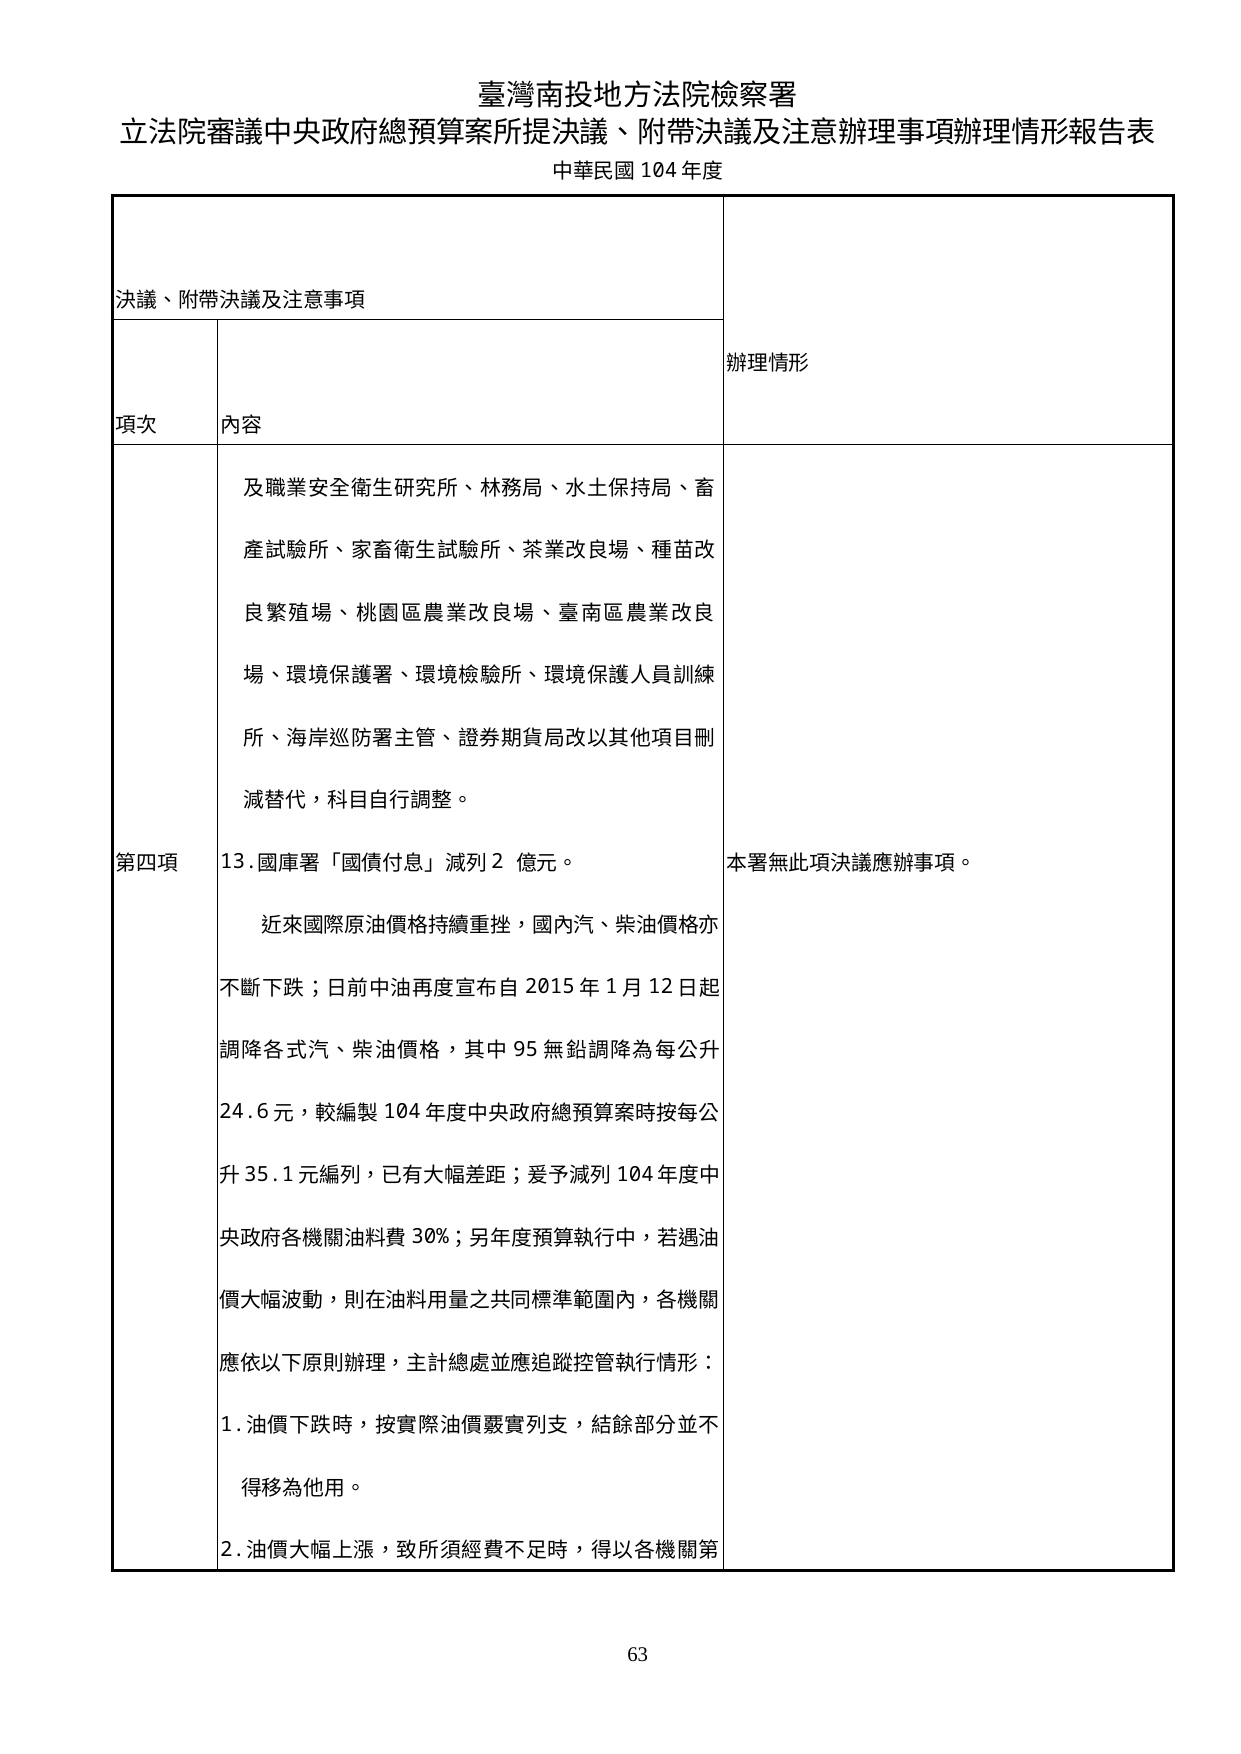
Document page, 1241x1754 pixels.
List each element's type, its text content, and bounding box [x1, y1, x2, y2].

table_cell 本署無此項決議應辦事項。 [724, 445, 1172, 1569]
table_cell 內容 [218, 320, 723, 444]
table_cell 項次 [114, 320, 217, 444]
table_cell 104年度中央政府總預算案針對各機關及所屬統刪項目如下： 1.油料：統刪30%；另隨同減列交通部辦理離島載客船舶油價補貼0.07億元、公路總局辦理公共運輸油價補貼1.05億元。 2.大陸地區旅費：統刪10%。 3.委辦費：除人事行政總處、公務人力發展中心、中央選舉委員會及所屬、公務人員保障暨培訓委員會、警政署及所屬、外交部主管、教育部主管、法務部主管、勞工保險局、職業安全衛生署危險性機械及設備檢查與管理、動植物防疫檢疫局及所屬屠宰衛生檢查、畜禽藥物殘留檢測及檢疫偵測犬業務、衛生福利部落實長照十年計畫、推動長照服務體系及長照服務網業務相關預算、健全緊急醫療照護網絡、健全醫療衛生體系、醫事人力培育與訓練、推動身心障礙醫療復建網絡、社會救助業務、保護服務業務、規劃建立社會工作專業、推動性別暴力防治相關預算、食品藥物管理署科技發展工作及食品藥物管理業務相關預算、社會及家庭署辦理推展身心障礙者福利服務相關預算、文化部主管不刪；智慧財產局、工業局工業技術升級輔導計畫、標準檢驗局及所屬辦理國家度量衡標準實驗室整體運作與發展及民生化學計量標準計畫統刪1%外，其餘統刪10%，其中大陸委員會、考試院、營建署及所屬、消防署及所屬、入出國及移民署、建築研究所、國防部所屬、財政部、國庫署、交通部、中央氣象局、觀光局及所屬、運輸研究所、農業委員會、茶業改良場、疾病管制署、中央健康保險署、社會及家庭署、新竹科學工業園區管理局及所屬、中部科學工業園區管理局及所屬、保險局改以其他項目刪減替代，科目自行調整。 4.一般事務費：除中央研究院、人事行政總處及所屬、國立故宮博物院、中央選舉委員會及所屬、立法院主管、公務人員保障暨培訓委員會、國家文官學院及所屬、監察院、警政署及所屬、外交部主管、體育署、法務部主管、智慧財產局、工業局工業技術升級輔導計畫、勞工保險局、衛生福利部落實長照十年計畫、推動長照服務體系及長照服務網業務相關預算、健全緊急醫療照護網絡、健全醫療衛生體系、醫事人力培育與訓練、推動身心障礙醫療復建網絡、社會救助業務、保護服務業務、規劃建立社會工作專業、推動性別暴力防治相關預算、食品藥物管理署科技發展工作及食品藥物管理業務相關預算、中央健康保險署、社會及家庭署辦理推展身心障礙者福利服務相關預算、國軍退除役官兵輔導委員會聘用照顧服務員及護理人員相關預算不刪外，其餘統刪5%，其中總統府、國家發展委員會、國家通訊傳播委員會、公務人員退休撫卹基金監理委員會、營建署及所屬、消防署及所屬、空中勤務總隊、國防部所屬、賦稅署、臺北國稅局、高雄國稅局、北區國稅局及所屬、中區國稅局及所屬、南區國稅局及所屬、關務署及所屬、財政資訊中心、教育部、國家圖書館、國立公共資訊圖書館、國立教育廣播電臺、國立海洋科技博物館、中小企業處、交通部、民用航空局、中央氣象局、觀光局及所屬、運輸研究所、原子能委員會、放射性物料管理局、核能研究所、水土保持局、農業試驗所、林業試驗所、種苗改良繁殖場、桃園區農業改良場、花蓮區農業改良場、衛生福利部、社會及家庭署、環境檢驗所、環境保護人員訓練所、海岸巡防署主管、新竹科學工業園區管理局及所屬、證券期貨局改以其他項目刪減替代，科目自行調整。 5.軍事裝備設施、房屋建築、車輛及辦公器具、設施及機械設備養護費：除人事行政總處及所屬、國立故宮博物院、中央選舉委員會及所屬、立法院主管、公務人員保障暨培訓委員會、國家文官學院及所屬、監察院、警政署及所屬、中央警察大學設施及機械設備養護費、外交部駐外機構業務計畫、體育署、法務部主管、衛生福利部落實長照十年計畫、推動長照服務體系及長照服務網業務相關預算、保護服務業務相關預算、食品藥物管理署科技發展工作及食品藥物管理業務相關預算、海洋巡防總局艦艇歲修及機械儀器養護費不刪外，其餘統刪5%，其中國家安全會議、國史館臺灣文獻館、中央研究院、行政院、主計總處、國家發展委員會、考試院、公務人員退休撫卹基金監理委員會、內政部、營建署及所屬、消防署及所屬、入出國及移民署、國防部所屬、財政部、國庫署、賦稅署、臺北國稅局、高雄國稅局、北區國稅局及所屬、中區國稅局及所屬、南區國稅局及所屬、關務署及所屬、財政資訊中心、國家圖書館、國立公共資訊圖書館、國立教育廣播電臺、國立海洋科技博物館、交通部、民用航空局、中央氣象局、觀光局及所屬、運輸研究所、公路總局及所屬、原子能委員會、放射性物料管理局、農業委員會、水土保持局、林業試驗所、特有生物研究保育中心、漁業署及所屬、衛生福利部、疾病管制署、中央健康保險署、環境保護署、環境檢驗所、環境保護人員訓練所、海岸巡防署主管、新竹科學工業園區管理局及所屬改以其他項目刪減替代，科目自行調整。 6.國內旅費：除中央研究院、人事行政總處及所屬、國立故宮博物院、中央選舉委員會及所屬、公務人員保障暨培訓委員會、國家文官學院及所屬、監察院主管、警政署及所屬、體育署、法務部主管、工業局工業技術升級輔導計畫、衛生福利部落實長照十年計畫、推動長照服務體系及長照服務網業務相關預算、健全緊急醫療照護網絡、健全醫療衛生體系、醫事人力培育與訓練、推動身心障礙醫療復建網絡、社會救助業務、保護服務業務、規劃建立社會工作專業相關預算、食品藥物管理署科技發展工作及食品藥物管理業務相關預算、社會及家庭署辦理推展身心障礙者福利服務相關預算不刪外，其餘統刪5%，其中國史館臺灣文獻館、主計總處、國家發展委員會、考試院、內政部、營建署及所屬、消防署及所屬、役政署、入出國及移民署、空中勤務總隊、國防部所屬、賦稅署、臺北國稅局、高雄國稅局、北區國稅局及所屬、中區國稅局及所屬、南區國稅局及所屬、關務署及所屬、財政資訊中心、國家圖書館、國立公共資訊圖書館、國立教育廣播電臺、國立海洋科技博物館、交通部、中央氣象局、觀光局及所屬、運輸研究所、公路總局及所屬、原子能委員會、放射性物料管理局、農業委員會、水土保持局、衛生福利部、疾病管制署、社會及家庭署、環境保護署、環境檢驗所、環境保護人員訓練所、新竹科學工業園區管理局及所屬、檢查局、臺灣省政府改以其他項目刪減替代，科目自行調整。 7.國外旅費：除中央研究院、人事行政總處及所屬、國立故宮博物院、中央選舉委員會及所屬、立法院主管委員國會交流事務費、公務人員保障暨培訓委員會、國家文官學院及所屬、監察院、警政署及所屬、中央警察大學、外交部主管、體育署、法務部主管、衛生福利部落實長照十年計畫、推動長照服務體系及長照服務網業務相關預算、推動身心障礙醫療復建網絡、保護服務業務相關預算、食品藥物管理署科技發展工作及食品藥物管理業務相關預算、社會及家庭署辦理推展身心障礙者福利服務相關預算、文化部主管不刪外，其餘統刪5%，其中行政院、主計總處、國家發展委員會、檔案管理局、飛航安全調查委員會、客家委員會及所屬、考試院、銓敘部、公務人員退休撫卹基金監理委員會、公務人員退休撫卹基金管理委員會、審計部、內政部、營建署及所屬、消防署及所屬、役政署、入出國及移民署、建築研究所、空中勤務總隊、國防部所屬、財政部、國庫署、賦稅署、臺北國稅局、高雄國稅局、北區國稅局及所屬、中區國稅局及所屬、南區國稅局及所屬、財政資訊中心、教育部、國民及學前教育署、青年發展署、國家圖書館、國立公共資訊圖書館、國立教育廣播電臺、國家教育研究院、國立海洋科技博物館、工業局、標準檢驗局及所屬、智慧財產局、水利署及所屬、中央地質調查所、交通部、民用航空局、中央氣象局、觀光局及所屬、運輸研究所、公路總局及所屬、勞工保險局、勞動力發展署及所屬、職業安全衛生署、勞動及職業安全衛生研究所、僑務委員會、原子能委員會、輻射偵測中心、放射性物料管理局、核能研究所、農業委員會、林務局、水土保持局、農業試驗所、林業試驗所、水產試驗所、畜產試驗所、家畜衛生試驗所、特有生物研究保育中心、種苗改良繁殖場、高雄區農業改良場、漁業署及所屬、動植物防疫檢疫局及所屬、農糧署及所屬、衛生福利部、疾病管制署、中央健康保險署、社會及家庭署、環境檢驗所、環境保護人員訓練所、新竹科學工業園區管理局及所屬、中部科學工業園區管理局及所屬、南部科學工業園區管理局及所屬、檢查局、臺灣省政府、臺灣省諮議會、福建省政府改以其他項目刪減替代，科目自行調整。 8.出國教育訓練費：除中央研究院、人事行政總處及所屬、中央選舉委員會及所屬、公務人員保障暨培訓委員會、國家文官學院及所屬、警政署及所屬、外交部駐外機構業務計畫、法務部主管、食品藥物管理署科技發展工作及食品藥物管理業務相關預算、文化部主管不刪外，其餘統刪5%，其中主計總處、國家發展委員會、公平交易委員會、飛航安全調查委員會、消防署及所屬、空中勤務總隊、國防部所屬、財政部、關務署及所屬、交通部、中央氣象局、原子能委員會、核能研究所、農業委員會、農業試驗所、水產試驗所、畜產試驗所、家畜衛生試驗所、特有生物研究保育中心、種苗改良繁殖場、臺中區農業改良場、臺南區農業改良場、高雄區農業改良場、花蓮區農業改良場、衛生福利部、疾病管制署、環境保護署、檢查局改以其他項目刪減替代，科目自行調整。 9.設備及投資：除資產作價投資、中央研究院、人事行政總處及所屬、中央選舉委員會及所屬、立法院主管、公務人員保障暨培訓委員會基本行政維持、國家文官學院及所屬、監察院、審計部、警政署及所屬、中央警察大學房屋建築及設備費、外交部駐外機構業務計畫、購置駐外機構館舍計畫與汰換駐外機構公務車預算、法務部主管、勞工保險局、動植物防疫檢疫局高雄分局檢疫行政大樓興建工程、衛生福利部健全緊急醫療照護網絡、健全醫療衛生體系、醫事人力培育與訓練、社會救助業務、保護服務業務相關預算、食品藥物管理署科技發展工作及食品藥物管理業務相關預算、中央健康保險署、社會及家庭署辦理推展身心障礙者福利服務相關預算、海岸巡防署臺北港海巡基地、海洋巡防總局艦艇大修經費及強化海巡編裝發展方案不刪；科技部增撥國家科學技術發展基金統刪1%；文化部主管統刪3%；國立故宮博物院故宮南部院區籌建計畫統刪4%；教育部主管統刪7%外，其餘統刪8%，其中司法院、最高法院、最高行政法院、臺北高等行政法院、臺中高等行政法院、高雄高等行政法院、公務員懲戒委員會、法官學院、智慧財產法院、臺灣高等法院、臺灣高等法院臺中分院、臺灣高等法院臺南分院、臺灣高等法院高雄分院、臺灣高等法院花蓮分院、臺灣臺北地方法院、臺灣士林地方法院、臺灣新北地方法院、臺灣桃園地方法院、臺灣新竹地方法院、臺灣苗栗地方法院、臺灣臺中地方法院、臺灣南投地方法院、臺灣雲林地方法院、臺灣嘉義地方法院、臺灣高雄地方法院、臺灣屏東地方法院、臺灣臺東地方法院、臺灣花蓮地方法院、臺灣宜蘭地方法院、臺灣基隆地方法院、臺灣澎湖地方法院、臺灣高雄少年及家事法院、福建高等法院金門分院、福建金門地方法院、福建連江地方法院、考試院、公務人員退休撫卹基金監理委員會、內政部、役政署、國防部、財政部、賦稅署、臺北國稅局、高雄國稅局、北區國稅局及所屬、中區國稅局及所屬、南區國稅局及所屬、國有財產署及所屬、教育部、國民及學前教育署、國家圖書館、國立公共資訊圖書館、國立教育廣播電臺、國立海洋科技博物館、中央氣象局、觀光局及所屬、運輸研究所、公路總局及所屬、蒙藏委員會、農業委員會、家畜衛生試驗所、環境保護署、環境保護人員訓練所、海洋巡防總局、海岸巡防總局及所屬、金融監督管理委員會、銀行局、證券期貨局改以其他項目刪減替代，科目自行調整。 10.對國內團體之捐助與政府機關間之補助：除法律義務支出、中央研究院、警政署及所屬、外交部、教育部主管、法務部主管、勞工保險局、漁業署捐助各級漁會辦理臺灣地區各漁業通訊電臺營運輔導、衛生福利部捐助財團法人國家衛生研究院發展計畫、落實長照十年計畫、推動長照服務體系及長照服務網業務相關預算、社會救助業務、保護服務業務、健全緊急醫療照護網絡、健全醫療衛生體系、醫事人力培育與訓練、食品藥物管理署科技發展工作及食品藥物管理業務相關預算、中央健康保險署、社會及家庭署辦理長期照顧十年計畫及建置長期照顧服務體系暨推展身心障礙者福利服務相關預算、文化部主管、科技部對國家災害防救科技中心、財團法人國家實驗研究院與國家同步輻射研究中心之捐助不刪；經濟部科技預算、智慧財產局、工業局工業技術升級輔導計畫統刪1%外，其餘統刪5%，其中客家委員會及所屬、內政部、營建署及所屬、國防部所屬、交通部、觀光局及所屬、公路總局及所屬、核能研究所、桃園區農業改良場、動植物防疫檢疫局及所屬、環境保護署、新竹科學工業園區管理局及所屬改以其他項目刪減替代，科目自行調整。 11.對地方政府之補助：除法律義務支出、一般性補助款、教育部主管、法務部主管、衛生福利部落實長照十年計畫、推動長照服務體系及長照服務網業務相關預算、社會救助業務、健全緊急醫療照護網絡、食品藥物管理署科技發展工作及食品藥物管理業務相關預算、中央健康保險署、社會及家庭署辦理長期照顧十年計畫及建置長期照顧服務體系暨推展身心障礙者福利服務相關預算、文化部主管不刪外，其餘統刪5%，其中役政署、觀光局及所屬、動植物防疫檢疫局及所屬、衛生福利部改以其他項目刪減替代，科目自行調整。 12.人事費：除退休退職給付、人事行政總處退休公教人員年終慰問金調整準備、國立故宮博物院、中央選舉委員會及所屬、立法院主管（不含委員問政油料補助費）、公務人員保障暨培訓委員會、國家文官學院及所屬、監察院主管、警政署及所屬、外交部主管、體育署、法務部主管不刪；立法院主管委員問政油料補助費統刪30%外，其餘統刪1%，其中中央研究院、主計總處、公務人力發展中心、地方行政研習中心、檔案管理局、飛航安全調查委員會、公共工程委員會、司法院、最高法院、最高行政法院、臺北高等行政法院、臺中高等行政法院、高雄高等行政法院、公務員懲戒委員會、法官學院、智慧財產法院、臺灣高等法院、臺灣高等法院臺中分院、臺灣高等法院臺南分院、臺灣高等法院高雄分院、臺灣高等法院花蓮分院、臺灣臺北地方法院、臺灣士林地方法院、臺灣新北地方法院、臺灣桃園地方法院、臺灣新竹地方法院、臺灣苗栗地方法院、臺灣臺中地方法院、臺灣南投地方法院、臺灣彰化地方法院、臺灣雲林地方法院、臺灣嘉義地方法院、臺灣臺南地方法院、臺灣高雄地方法院、臺灣屏東地方法院、臺灣臺東地方法院、臺灣花蓮地方法院、臺灣宜蘭地方法院、臺灣基隆地方法院、臺灣澎湖地方法院、臺灣高雄少年及家事法院、福建高等法院金門分院、福建金門地方法院、福建連江地方法院、考試院、考選部、消防署及所屬、役政署、入出國及移民署、建築研究所、空中勤務總隊、國防部所屬、國庫署、臺北國稅局、高雄國稅局、北區國稅局及所屬、中區國稅局及所屬、南區國稅局及所屬、國有財產署及所屬、國家圖書館、國立公共資訊圖書館、國立教育廣播電臺、國立海洋科技博物館、水利署及所屬、中央地質調查所、交通部、民用航空局、中央氣象局、觀光局及所屬、運輸研究所、公路總局及所屬、勞動及職業安全衛生研究所、林務局、水土保持局、畜產試驗所、家畜衛生試驗所、茶業改良場、種苗改良繁殖場、桃園區農業改良場、臺南區農業改良場、環境保護署、環境檢驗所、環境保護人員訓練所、海岸巡防署主管、證券期貨局改以其他項目刪減替代，科目自行調整。 13.國庫署「國債付息」減列2 億元。 近來國際原油價格持續重挫，國內汽、柴油價格亦不斷下跌；日前中油再度宣布自2015年1月12日起調降各式汽、柴油價格，其中95無鉛調降為每公升24.6元，較編製104年度中央政府總預算案時按每公升35.1元編列，已有大幅差距；爰予減列104年度中央政府各機關油料費30%；另年度預算執行中，若遇油價大幅波動，則在油料用量之共同標準範圍內，各機關應依以下原則辦理，主計總處並應追蹤控管執行情形： 1.油價下跌時，按實際油價覈實列支，結餘部分並不得移為他用。 2.油價大幅上漲，致所須經費不足時，得以各機關第一預備金支應；若嚴重不敷，得申請動支第二預備金。 針對104年度中央政府總預算中有關「自由經濟示範區」相關預算共計編列75億9,945萬5,000元，包括：國家發展委員會編列1,670萬元、經濟部智慧財產局編列20萬元、行政院農業委員會編列3億8,573萬元、衛生福利部編列1億4,600萬元、經濟特別收入基金1,000萬元、桃園國際機場股份有限公司6,400萬元、臺灣港務股份有限公司34億3,715萬1,000元、航港建設基金35億3,477萬4,000元、農業特別收入基金490萬元。 經查，「自由經濟示範區規劃方案」於102年8月啟動第1階段推動計畫，自貿港區為自由經濟示範區第1階段之核心，惟推動效益卻未如預期，無法彌補我國港埠整體進出口貨物流失量，且入駐港區事業數及進用員工人數未見成長，此外，再以我國自由貿易港區歷年來入駐港區事業家數及進用員工人數觀之，推行自由貿易示範區計畫後，入駐港區事業數及進用員工人數亦未見明顯成長；另示範區104年度關鍵績效指標考核面向不足，且跨機關間衡量標準不一，有欠妥適。 另，有鑑於「自由經濟示範區規劃方案」尚未三讀通過，各部會即逕自編列該預算執行計畫，實有未當。事實上，就政府不斷宣傳國際的案例：韓國仁川自經區言之，現已證明也將面臨推動困難之困境，事實上，由於外國人移住率過低、招商不易、無法吸引國外資金流入，以及對本國企業限制過多等因素，近年來韓國各界對仁川自經區的發展狀況，出現了諸多的批判。而面對中國上海自貿區實施一年來發現，其光環不但嚴重消退，實施成效更是完全不如預期，但台灣卻為了企圖與中國對接，不斷以此推銷台灣自經區的設立優勢，用錯誤的觀念及手段，實難以帶動台灣經濟升級，更無法為台灣悶經濟注入新的成長動力，且因示範區特別條例尚未審議通過。準此，除交通部自由港區等海空港建設、國家發展委員會、經濟部、衛生福利部及行政院農業委員會等既有不涉及落實自由經濟示範區特別條例相關預算得編列執行外，其餘不得編列。 鑑於多數財團法人收入來源主要依賴政府之補助與委辦收入，或以行使公權力特定政策任務為設置目的，且各該薪資待遇均已相當優渥。因此，相關福利經費之支用更應撙節，避免造成外界觀感不佳，或有浪費政府資源之嫌。爰自104年度起，各財團法人除應比照公務人員取消交通補助費外，亦不得再發放高層主管之房屋津貼。 根據審計部102年度中央政府總決算審核報告指出，政府捐助之財團法人總計152個，基金總額高達2,423億8,298萬餘元。然諸多財團法人財源自籌能力不足，高度仰賴政府財源挹注；依決算審核結果，152個財團法人102年度營收來自政府捐補助（不含捐助基金）或委辦之金額高達近470億元，超過年度整體收入之50%。其中有60家政府捐補助及委辦經費占其年度收入比例逾50%，當中有42家超過70%，逾90%者亦不在少數。 事實上，許多財團法人或已達成設置任務，或因時空環境變遷致設立目的已不復存在，或功能重疊，或已不具實質效益……，本院審查102年度中央政府總預算案時決議：「……要求各該主管機關於6個月內針對所捐助財團法人之設置目的、工作計畫、經費運用、財務狀況、營運績效等，以及任務已達成、設立目的已不復存在或已無營運實益等之財團法人，應向立法院提出評估報告及退場計畫。」，惟迄今僅見公設財團法人不斷設置，卻未見有退場或整併者；長此以往，不僅浪費行政資源，更將形成政府財政負擔。 爰此，104年度中央政府各機關（含營業及非營業基金）應就所主管財團法人設置任務已達成、或設立目的已不復存在、或已無營運實益、或績效不彰、或性質或業務相近者，提出具體之退場或整併計畫及時程，並向立法院各該委員會報告。 公教人員保險法中訂有「眷屬喪葬津貼（最高3個月薪俸額）」，而全國軍公教員工待遇支給要點中，亦列有眷屬死亡之「喪葬補助（最高5個月薪俸額）」之生活津貼，惟該「生活津貼」之規定，並未有法源依據。 公教人員保險既已有眷屬喪葬給付，實已不須再另行由政府預算編列所謂「喪葬補助」，且補助標準還過於保險給付。其他社會保險，如「勞工保險」，亦係將眷屬死亡之喪葬津貼列入保險給付項目，而未有其他政府補助。基於該「喪葬補助」生活津貼係無償性之補助，與保險給付係立基於「保費」之交付而生之補償不同，不應以「月俸」作為補助標準，況月俸愈高者，反而獲得政府愈多之補助，亦有違常理；現行軍公教人員喪葬補助以事實發生當月之薪俸額做為補助基準尚有斟酌空間，建請行政院於6個月內檢討研議其合理性。 根據行政院主計總處訂定之「用途別預算科目分類定義及計列標準表」第一點規定「各機關應詳實按照所管費用性質，就用途別預算科目定義範圍，確定各項費用應歸屬之科目」。惟查部分機關或對定義範圍未盡清楚，或有明知卻仍未照規定歸類之蓄意，例如，明知須列為委辦費，卻以委辦費每年均會被立法院統刪為由，將相關經費改列為「一般事務費」；或明知實際用途為補助，須於預算書中表列，並於機關網站上揭露，卻以「分攤」經費為由改列為「一般事務費」，逃避監督。爰要求行政院應通令各機關單位確實依照所訂標準編製預算，主計單位並應盡預算編審之責，確實審核；日後經查出有未依規定編製預算者，機關單位首長、相關人員應予懲處。 由於各界對於政府部門帶頭使用派遣人力多所撻伐，行政院於99年即鼓勵行政部門辦理勞務採購時，應優先評估以勞務承攬方式辦理；但從行政院各部會及所屬進用之承攬人力的工作內容觀之，多數工作要派機構仍須直接行使指揮監督權，而各部會卻為配合行政院降低派遣勞工人數之要求，特意忽略派遣與承攬之差別，導致派遣人力人數雖然降低，但勞務承攬卻不斷增加之怪象。 經查，依民法規定：承攬謂當事人約定，一方為他方完成一定之工作，他方俟工作完成，給付報酬之契約，在承攬業者依承攬契約而指派所屬勞工（擔任履行輔助人）至定作人處提供勞務之場合；勞動承攬外觀上似乎與勞動派遣相近，但二者間主要差異在於：承攬業者並未將指揮監督權讓與定作人，而勞動派遣部分，要派機構則可直接指揮監督使用派遣勞工。 勞動部為勞政最高主管機關，未明確定義派遣及承攬造成各界多有誤解，已屬失職；而行政院對勞務承攬不斷增加之怪象，非但視而不見，且昧於事實，放任各部會將應運用勞動派遣人力之事項，任意以勞動勞務承攬為之，尤屬不該。 爰要求行政院應： 1.責成勞動部明確定義勞動派遣與勞務承攬，並提出相關檢討報告及改善計畫與具體實施期程。 2.責成勞動部會同人事行政總處，訂定「行政院運用勞動派遣及勞務承攬之應行注意事項」。 3.於104年度起逐步要求各部會通盤檢討勞務採購時勞動派遣及勞務承攬人力運用之需求。 4.依勞動部之定義，於105年度起中央政府總預算書內明列勞動派遣及勞務承攬人力實際運用情況。 依據職業安全衛生法第6條第1項第14款明文規定，雇主應針對防止為採取充足通風、採光、照明、保溫或防濕等引起之危害，提供勞工必要的安全衛生設備及措施。同法第26條亦規定，事業單位以其事業之全部或一部分交付承攬時，應於事先告知該承攬人有關事業工作環境、危害因素既本法及有關安全衛生規定應採取之措施。 查承攬立法院院區清潔廠商第一社會福利基金會卻只提供員工短袖制服，即便寒流低溫特報，員工在戶外低氣溫環境工作只能自行添加薄長袖衣物於短袖衣服內，與其他在院區內行走身著保暖外套其他人員相較保暖性不足。顯然，立法院與基金會要求員工於低氣溫戶外工作，基金會未提供任何禦寒保護措施，立法院也未善盡告知督促之責任。 次查政府採購網統計資訊，第一社會福利基金會亦承攬多家公家機關清潔勞務採購案，包含監察院、科技部、高速公路局北區工程處、衛生福利部國民健康署等等中央政府機關單位。 為避免基層勞工因工作遭逢職業傷病，政府機關應依職業安全衛生法，善盡事業單位督促承攬商符合相關法令之責任，爰要求各政府機關應優先督促清潔勞務承攬商針對戶外工作之員工提供防風保暖之制服。 行政院消費者保護委員會自101年被前行政院長江宜樺降級為行政院消費者保護處後，功能不彰，未能確實保護消費者，在歷次食安風暴中，也未能發揮領頭羊角色保護消費者權益、提出團體訴訟，顯見當初行政院組改決策之不當。尤其現行產業類別多元、消費項目與爭議更是日新月異，消費者保護法裡的定型化契約範本早已不符時代所需，許多民眾根本不知道消費者保護法能申訴及調解消費爭議，遠不如媒體的爆料專線。爰要求行政院應強化消費者保護處職能，並與食安辦公室定期溝通協調，定期就特定產品稽查，以維護消費者權益。 行政院各部會每年皆編列龐大數額之捐、補助費，有的部會之捐、補助費幾乎占其整體預算九成。其中有為數不少的捐、補助費，係對團體及私人補助，惟如此龐大金額之預算，許多部會及所屬卻未於官方網站設有專區，致民眾及團體無法簡便查詢到所需之申請捐、補助費規定，而經常錯失申請時機，甚或因不知有相關捐、補助費，致使本身權益受損。為便利人民共享及公平利用政府資訊，保障民眾知的權利，爰要求行政院及所屬應要求各部會應將「申請捐、補助費用之相關辦法」列入網頁「政府資訊公開」專區內，以利民眾查閱。 行政院於93年為建立公報制度，統一刊載行政院及所屬各機關涉及人民權益之法令等重要事項，以達政府資訊主動公開及保障人民權益之目的，特發行「行政院公報」，並建置「行政院公報資訊網」。惟查該網站部分法規命令、行政規則等修正發布之資訊，並未檢附條文總說明及對照表，人民難以得知政府機關修正之理由與必要性。爰要求行政院公報未來刊載法規，應一併檢附條文總說明及對照表，以便利人民共享及公平利用政府資訊，保障人民知的權利，增進人民對公共事務之瞭解、信賴及監督，並促進民主參與。 為避免濫用政府預算播送形象廣告違反行政中立原則並影響選舉公平，總統副總統任期屆滿前一年內，政府政令宣導廣告應限於社會治安維護、交通秩序疏導、災害防救、傳染病防治、環境保護、節約能源或新法令及政策實施等之宣導廣告，不得播送其他政治性宣導廣告。鑑於原住民族及離島等地區因地理環境特殊，受限於交通不便，醫療資源及健康照護服務相較台灣本島，普遍有不充足與不完善之情形。為使該等地區民眾獲得平等之完善醫療與照顧，104年度中央政府總預算案中有關「原住民族及離島地區醫療、照護、保健相關服務所需及資源建置之相關預算」，請行政院責成主計總處及相關機關覈實配賦額度。 有鑑於臺大醫院兒童醫院已於103年8月1日正式開幕，肩負國家社會大眾之深刻期望，基於兒童是國家未來的重要棟樑，其健康代表著國家未來的競爭力，惟面對少子化問題日益嚴重的台灣，兒童健康問題卻仍未受到政府高度重視。基此，為落實臺大醫院兒童醫院提供國家級兒童醫療服務、研究及教學之任務，特建請教育部與衛生福利部自104年度起，應於業務計畫中，匡列預算納入兒童醫學相關研究主題（例如：一般兒科教學研究、兒童急診教學研究、兒童不當對待（虐待）教學研究、兒童健康褔祉指標教學研究、兒童社區醫學教學研究、青少年醫學教學研究……等等相關研究），並提撥一定比例預算、專款專用做為兒童醫院之臨床教學研究用途，以培養我國兒童醫療與保健人才、照顧轉診難症兒童，及增進我國兒童健康及福祉，並提高我國兒童醫療照顧水準，落實臺大醫院兒童醫院捍衛國家兒童健康之使命。 中華民國104年度中央政府總預算案，有關公務部分各單位預算之審查，歲入、歲出之各款、項、目涉及附屬單位預算營業及非營業部分（如營業盈餘或作業賸餘繳庫等項目），審查報告本應予「暫照列，俟附屬單位預算審議確定，再行調整。」惟倘委員會在審查時，已就該部分預算作成實質上之增刪調整或相關決議，審查總報告仍應尊重委員會審查結果，並予照列。 台灣糖業股份有限公司、台灣中油股份有限公司、台灣電力股份有限公司、台灣自來水股份有限公司四家公司100年度經營績效獎金適用96年修正之「經濟部所屬事業經營績效獎金實施要點」辦理。 附屬單位預算涉及本署應辦部分 通案決議部分 經查「政府資訊公開法」第七條規定，略以：下列政府資訊，除依第十八條規定限制公開或不予提供者外，應主動公開……五、施政計畫、業務統計及研究報告。……前項第五款所稱研究報告，指由政府機關編列預算委託專家、學者進行之報告或派赴國外從事考察、進修、研究或實習人員所提出之報告。 又查，本院審查96年度中央政府總預算案通過之通案決議：(八)自96年度起，中央各行政單位應依「政府資訊公開法」第七條規定，應將預算及決算書、由政府編列預算所完成之研究報告等在網上公布，供全民查閱、(十)鑑於政府資訊公開法已於民國94年12月28日公布施行，各政府機關均應主動公開其行政資訊，爰建議於各機關之入口網站增加「政府資訊公開」之單一窗口，使政府資訊更為公開透明，讓民眾更方便參與政府之政策。而行政院及所屬各機關每年度皆編列龐大預算，委託相關研究單位進行研究計畫，但其中卻有極多研究結果並未主動公開，且常以政府資訊公開法第十八條規定為由，限制公開甚至不予提供，但此種作法，恐將影響民眾查詢之便利性，且有政府部門刻意製造民眾參與政府政策之障礙之嫌。綜上，爰要求行政院及所屬各機關： 1.限制公開甚至不予提供之委託研究計畫，應將不適合公開之部分去除後，仍應於官網之政府資訊公開。 2.應針對研究報告進行盤點，且日後應依相關法規及立法院決議主動公開。 分組審查決議部分 法務部鑑於人道，對陳前總統水扁成立醫療鑑定小組，是否可以保外就醫，我們希望基於人道精神，對凡是現在監獄服刑之受刑人如患有重疾者，應一體適用，從寬認定保外就醫。 「法務部矯正機關作業基金收支保管及運用辦法」第5條規定：「本基金之用途如下：(1)擴充及改良各項作業設備之支出。(2)銷貨、勞務成本之支出。(3)收容人因作業發生傷病、死亡之慰問金。(4)依法提撥補助、獎勵之支出。(5)收容人技能訓練之支出。(6)補助收容人及其家屬醫療、教育及生活照顧之支出。(7)補助犯罪被害人及其家屬醫療、教育及生活照顧之支出。(8)管理及總務支出。(9)其他有關支出。」其中，有關改善收容人醫療、生活設施及技訓設備、補助收容人疾病醫療費用，以及收容人沐浴及炊場所需燃料等經費，應回歸法務部矯正署公務預算，不應再於該基金編列之。爰建請法務部應儘速研議修正「法務部矯正機關作業基金收支保管及運用辦法」。 二、分組審查決議部分： 行政院主管涉及本署應辦部分 妥善運用預算法第4條所列之非營業特種基金，有助於提升行政效率、提供特定政事穩固的財務規模與衡平不同社會價值。惟我國非營業特種基金數目繁多，非但未配合中央政府組織改造予以檢討，其收支更時有違反預算法或替代普通基金而形成所屬機關「小金庫」等情事。矧非營業特種基金之舉借，近年對我國財政紀律產生嚴重影響。爰要求行政院於1個月內，要求各部會檢討所屬非營業特種基金之必要性，並於提送105年中央政府總預算時，說明非營業特種基金整併成果及規劃。 鑑於台灣市場資訊規模遠遜於國外，而國外軟體經常以適合其國內發展之軟體直接套用於國外購買者，並未能實際符合我國實際需求，殷鑑於此，政府應積極獎勵國內軟體業的發展，制定相關方案；目前僅有經濟部為了扶植協助國內軟體產業免於國際大廠的扼殺，已於2014年8月成立軟體採購平台，目的是要讓國內軟體業能在面對國際廠商時有更多的條件可以有平等交流的空間與機會；鑑於國內軟體產業面臨的環境較為惡劣，以及資安軟體產品事涉防護國家安全性質，行政機關在購買資安通訊產品時，應優先採購國內產品，以扶植國內軟體產業之發展，利於提升企業競爭力，也能鼓勵優秀人才留在國內。 司法及法制委員會歲入涉及本署應辦部分 104年度各地方法院檢察署（以下簡稱各地檢署）於「罰款及賠償收入─沒入及沒收財物」科目下，編列緩起訴處分金計13億2,257萬7,000元及認罪協商判決金計3,395萬6,000元，合計13億5,653萬3,000元。經查，104年度所編列緩起訴處分金及認罪協商判決金收入，均低於先前年度實際收入金額，考量近年來該等指定支付金額呈逐年成長趨勢，104年度所編相關收入預算數顯有偏低之虞，應確實依刑事訴訟法規定辦理。 依據103年6月4日修正公布之刑事訴訟法相關規定，緩起訴處分金及認罪協商判決金之全部收支，應納入政府預算體系，該等收入應全數由各地檢署編列歲入預算繳庫。然各地檢署於104年度「罰款及賠償收入─沒入及沒收財務」編列之緩起訴處分金及認罪協商判決金相關收入預算數總計13億5,653萬3,000元，雖已高於102年度決算數及103年度法定預算數；惟以歷年來緩起訴處分金及認罪協商判決金指定支付國庫、公益團體、地方自治團體之總金額觀之（如下表），該等指定支付金額已由96年度之9億1,785萬元，逐年成長至101年度之17億6,528萬元、102年度之18億8,945萬元，除每年度成長率介於3%至37%之間外，自100年度起，每年更呈數億元之增加趨勢。顯見104年度相關收入預算有低估之嫌，爰要求各地方法院檢察署應予檢討改進。 96至102年度緩起訴處分金及認罪協商判決金指定支付金額一覽表 單位：新臺幣千元 據財政部國有財產署提供之資料，截至103年6月底止，法務部及所屬機關經管宿舍共計4,005戶，其中低度利用戶數727戶，比重近二成；且依法務部統計資料，截至102年底止，法務部及所屬機關經管宿舍共計3,966戶，包含首長宿舍32戶、多房間及單房間職務宿舍各2,213戶及1,418戶、眷屬宿舍303戶，其中空置待借用宿舍為首長宿舍7戶、多房間及單房間職務宿舍分別為490戶及330戶，共計827戶仍空置待借用，比重逾二成，足見未能妥適運用宿舍資源。且法務部主管之104年度預算案編列宿舍修繕費894萬3,000元，以及租賃房舍181戶之租金預算5,180萬5,000元，可知104年度宿舍修繕費及宿舍租金共需6,074萬8,000元，對照宿舍管理費歲入預算僅編列757萬9,000元，亦有欠合理。爰此，要求法務部及所屬應檢討現行收取宿舍管理費偏低不足以支應宿舍修繕費之情況，並強化宿舍資源之有效運用，以節省國庫支出。 法務部主管「其他收入─雜項收入─其他雜項收入」科目下，編列借用宿舍者扣回房屋津貼1,905萬4,000元及宿舍管理費757萬9,000元，合計2,663萬3,000元。惟查，法務部及所屬機關經管宿舍中，有近二成低度利用及不乏空置待借用情事，且收取宿舍管理費偏低，已不敷支應宿舍修繕費，加以尚有部分檢察機關另編列預算支應檢察官職務宿舍租金，實有欠當，應檢討收費標準及閒置待用宿舍之運用。 法務部主管 法務部各檢察署第2目「檢察業務」合計5億9,650萬6,000元，凍結十分之一，並就以下5項提案理由，向立法院司法及法制委員會報告並經同意後，始得動支。 1.長久以來，民眾對法官與檢察官處理案件之公平公正性觀感不佳，依據國立中正大學犯罪研究中心103年上半年度全國民眾犯罪被害暨政府維護治安施政滿意度調查，針對「民眾對檢察官審理案件公平公正性的觀感」之調查結果，103年上半年度對於檢察官「不相信」及「完全不相信」的比例雖較102年的76.7%略有降低，但仍高達71%，對於本委員會一再要求法務部檢討民眾對於檢察官濫權起訴、問案態度偏頗、特定偏見等情形之改善顯然未積極督導各檢察署落實執行。俟法務部提出具體改善措施之專案報告再決定動支。 2.我國檢察官與法官固然均具有應中立客觀以發現真實、保障人權之義務，然刑事訴訟制度歷經十餘年之修正，已更明顯的朝向當事人進行方向發展，且檢察官仍帶有一定程度之行政官色彩，受檢察一體之拘束，審檢角色差距將日漸擴大。 現行制度下，檢察署組織依附於《法院組織法》，而檢察官人事制度準用《法官法》。而法曹養成亦有「審檢不分訓」、注重期別等問題；另外，檢察系統獨特之檢察一體亦需搭配書面指揮制度，始可明確達到基層檢察官與具指揮監督權之長官權責相符。為進一步落實審檢分立原則，並確立檢察官職權行使之依據及其定位，法務部實有必要儘速研擬《檢察署組織法》及《檢察官法》。 爰請法務部提出《檢察署組織法》及《檢察官法》草案是否可行之評估報告，並就《法院組織法》第92條明定之「書面指揮制度」具體執行情況提出說明及統計數據，向立法院司法及法制委員會及提案委員報告經同意後，始得動支。 3.鑑於近年來檢察官濫行起訴、上訴、限制人身自由等問題漸受重視，監察院公布之監察成果，多次指出檢警多項重大瑕疵，包括破壞案發現場、刑求逼供、疲勞訊問、疏未蒐集及隱匿重要證據、未遵守標準作業程序，及刑事訴訟法第2條「於被告有利不利之情形均應注意」之規範等，不但影響司法信譽，更嚴重侵害人民權益。 又立法院司法及法制委員會曾多次通過提案，要求法務部研擬檢察官濫行起、上訴之具體行政管考或其他措施，迄今均無下文；法務部雖聲稱將了解各該起、上訴情形，卻又僅以「法律見解不一」一語帶過，無異於認為檢察官起、上訴被法院駁回，全部都是法院的問題，不需設計內部管控機制。監察院多次指出檢察官辦案未依照標準作業流程、隱匿證據等問題，顯見法務部對上述濫權或疏失情形，並不重視。 爰請法務部針對檢察官濫用起訴、上訴、不起訴及強制處分等裁量權之情形，歸納類型並建立判斷標準及具體之究責、管考措施，並向立法院司法及法制委員會及提案委員報告經同意後，始得動支。 4.101年法務部成立「逐步廢除死刑研究推動小組」，並於新聞稿中肯認廢除死刑是法務部終極目標，雖因社會尚未達成共識而未推行相關法案，但揭示小組成立目的係就廢除死刑議題凝聚民意共識、消弭民眾疑慮並進而研擬規劃配套措施及死刑替代方案。又法務部早在96年即已委託中研院做成「廢除死刑暨替代方案之研究」報告，卻未見有任何進一步的政策研擬及制訂，甚為可惜。 爰請法務部就前揭各項問題規劃政策推動方向及提出具體措施，並向立法院司法及法制委員會及提案委員報告，經同意後，始得動支。 5.最高法院檢察署104年度歲出預算第2目「檢察業務」項下編列5,965萬6,000元，預期發揮檢察功能，達到除奸發伏，確保人民權益及社會安寧。惟經查，台灣司法錯／誤判之情況頻仍，打擊民眾對司法信心，並損害人民基本法益。依《刑事訴訟法》第2條規定，實施刑事訴訟程序之公務員，就該管案件，應於被告有利及不利之情形，一律注意；再依同法第427條，檢察官得為受判決人之利益聲請再審。因此，如何確保每一位遭司法定罪之被告確屬有罪，不讓無辜被告冤枉入獄，亦是檢察官之職責所在。 近來科技日新月異，隨著DNA鑑定技術之進步，有越來越多無辜被告重獲平反，國外也陸續開始由官方建立刑事案件覆審機制，找出誤判案件，為被告爭取平反。以美國費城為例，美國費城檢察署即於今年4月成立專案小組，專司調查可能誤判的案件，並展開定罪後救濟。紐約郡檢察署、達拉斯郡檢察署等，也成立Conviction Integrity Unit（完善定罪小組）調查可能遭誤判的確定案件，以維持刑事體系之正當性，區分真正罪犯並讓無辜者獲得平反。 反觀我國，江國慶案、蘇建和案等三人、陳龍綺案等冤案得以平反，均係在民間團體之集結協助下經歷十餘年之奮鬥，始能盼得遲來的正義，而仍有不知其數之無辜被告申冤無門。為確保司法正義之實現，不讓無辜被告求助無門，我國檢察體系實有必要引進國外經驗，建立前述公正客觀的刑事案件覆審機制，調查探究冤獄誤判背後所造成之原因，並尋找能有效改善錯誤定罪的補救途徑以及預防對策。 爰請法務部成立「刑事案件覆審小組」並研擬具體覆審標準，向立法院司法及法制委員會報告及提案委員報告，經同意後，始得動支。 立法院決議獎金之發放「應以法律明定」，法務部及所屬機關編有獎勵工作人員之「其他業務獎金」部分，請人事行政總處及銓敘部儘速研擬提出獎金法制化之法案，送立法院審議。 法務部主管104年度編列查緝毒品、毒品犯罪防制、毒品危害防制等業務所需經費及差旅費計4,271萬3,000元，鑑於我國毒品犯罪人數高居各類罪名之首位，且毒品成癮性高，不易根治，隨著時間推移，毒品犯罪人數增加，而目前毒品犯罪有8成集中於24歲至49歲之青壯年，一旦毒品犯罪年齡下降，將影響國人健康、社會安定及下一代之成長。爰此，要求法務部調查局與各地檢署應積極進行毒品犯罪之查緝活動，截斷毒品來源，以有效遏阻防範國內毒品犯罪。 [218, 445, 723, 1569]
table_header 辦理情形 [724, 197, 1172, 444]
table_cell 第二項 第三項 第四項 第五項 第六項 第七項 第八項 第九項 第十項 第十一項 第十二項 第十三項 第十四項 第十五項 第十六項 第十七項 第十八項 第八項 第三項 第五項 第十七項 第二十四項 第一項 第二項 第三項 第四項 第一項 第二項 第三項 [114, 445, 217, 1569]
table_header 決議、附帶決議及注意事項 [114, 197, 723, 319]
